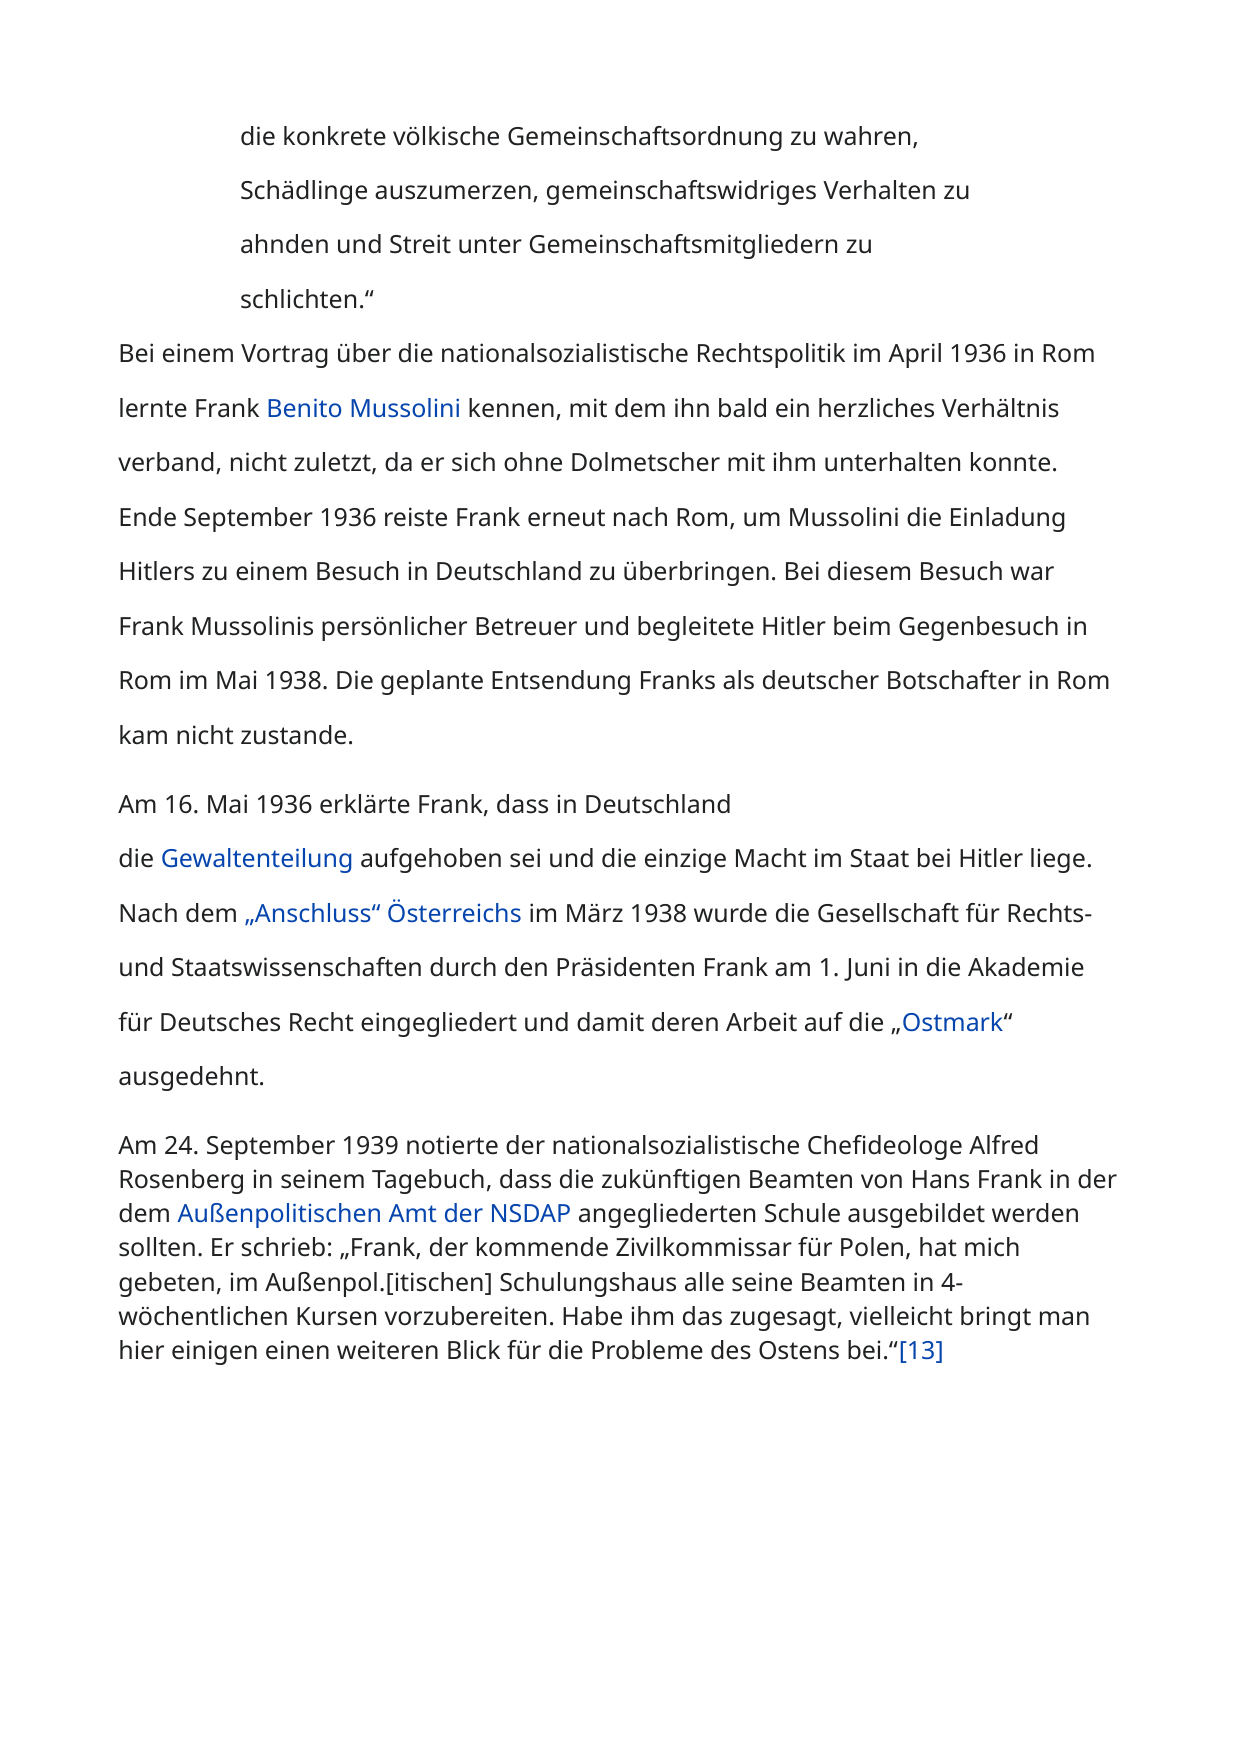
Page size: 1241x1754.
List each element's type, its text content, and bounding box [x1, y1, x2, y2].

text die konkrete völkische Gemeinschaftsordnung zu wahren, Schädlinge auszumerzen, gemeinschaftswidriges Verhalten zu ahnden und Streit unter Gemeinschaftsmitgliedern zu schlichten.“ [240, 118, 1001, 316]
text Am 24. September 1939 notierte der nationalsozialistische Chefideologe Alfred Rosenberg in seinem Tagebuch, dass die zukünftigen Beamten von Hans Frank in der dem Außenpolitischen Amt der NSDAP angegliederten Schule ausgebildet werden sollten. Er schrieb: „Frank, der kommende Zivilkommissar für Polen, hat mich gebeten, im Außenpol.[itischen] Schulungshaus alle seine Beamten in 4-wöchentlichen Kursen vorzubereiten. Habe ihm das zugesagt, vielleicht bringt man hier einigen einen weiteren Blick für die Probleme des Ostens bei.“[13] [118, 1128, 1122, 1366]
text Am 16. Mai 1936 erklärte Frank, dass in Deutschland die Gewaltenteilung aufgehoben sei und die einzige Macht im Staat bei Hitler liege. Nach dem „Anschluss“ Österreichs im März 1938 wurde die Gesellschaft für Rechts- und Staatswissenschaften durch den Präsidenten Frank am 1. Juni in die Akademie für Deutsches Recht eingegliedert und damit deren Arbeit auf die „Ostmark“ ausgedehnt. [118, 786, 1122, 1093]
text Bei einem Vortrag über die nationalsozialistische Rechtspolitik im April 1936 in Rom lernte Frank Benito Mussolini kennen, mit dem ihn bald ein herzliches Verhältnis verband, nicht zuletzt, da er sich ohne Dolmetscher mit ihm unterhalten konnte. Ende September 1936 reiste Frank erneut nach Rom, um Mussolini die Einladung Hitlers zu einem Besuch in Deutschland zu überbringen. Bei diesem Besuch war Frank Mussolinis persönlicher Betreuer und begleitete Hitler beim Gegenbesuch in Rom im Mai 1938. Die geplante Entsendung Franks als deutscher Botschafter in Rom kam nicht zustande. [118, 336, 1122, 751]
